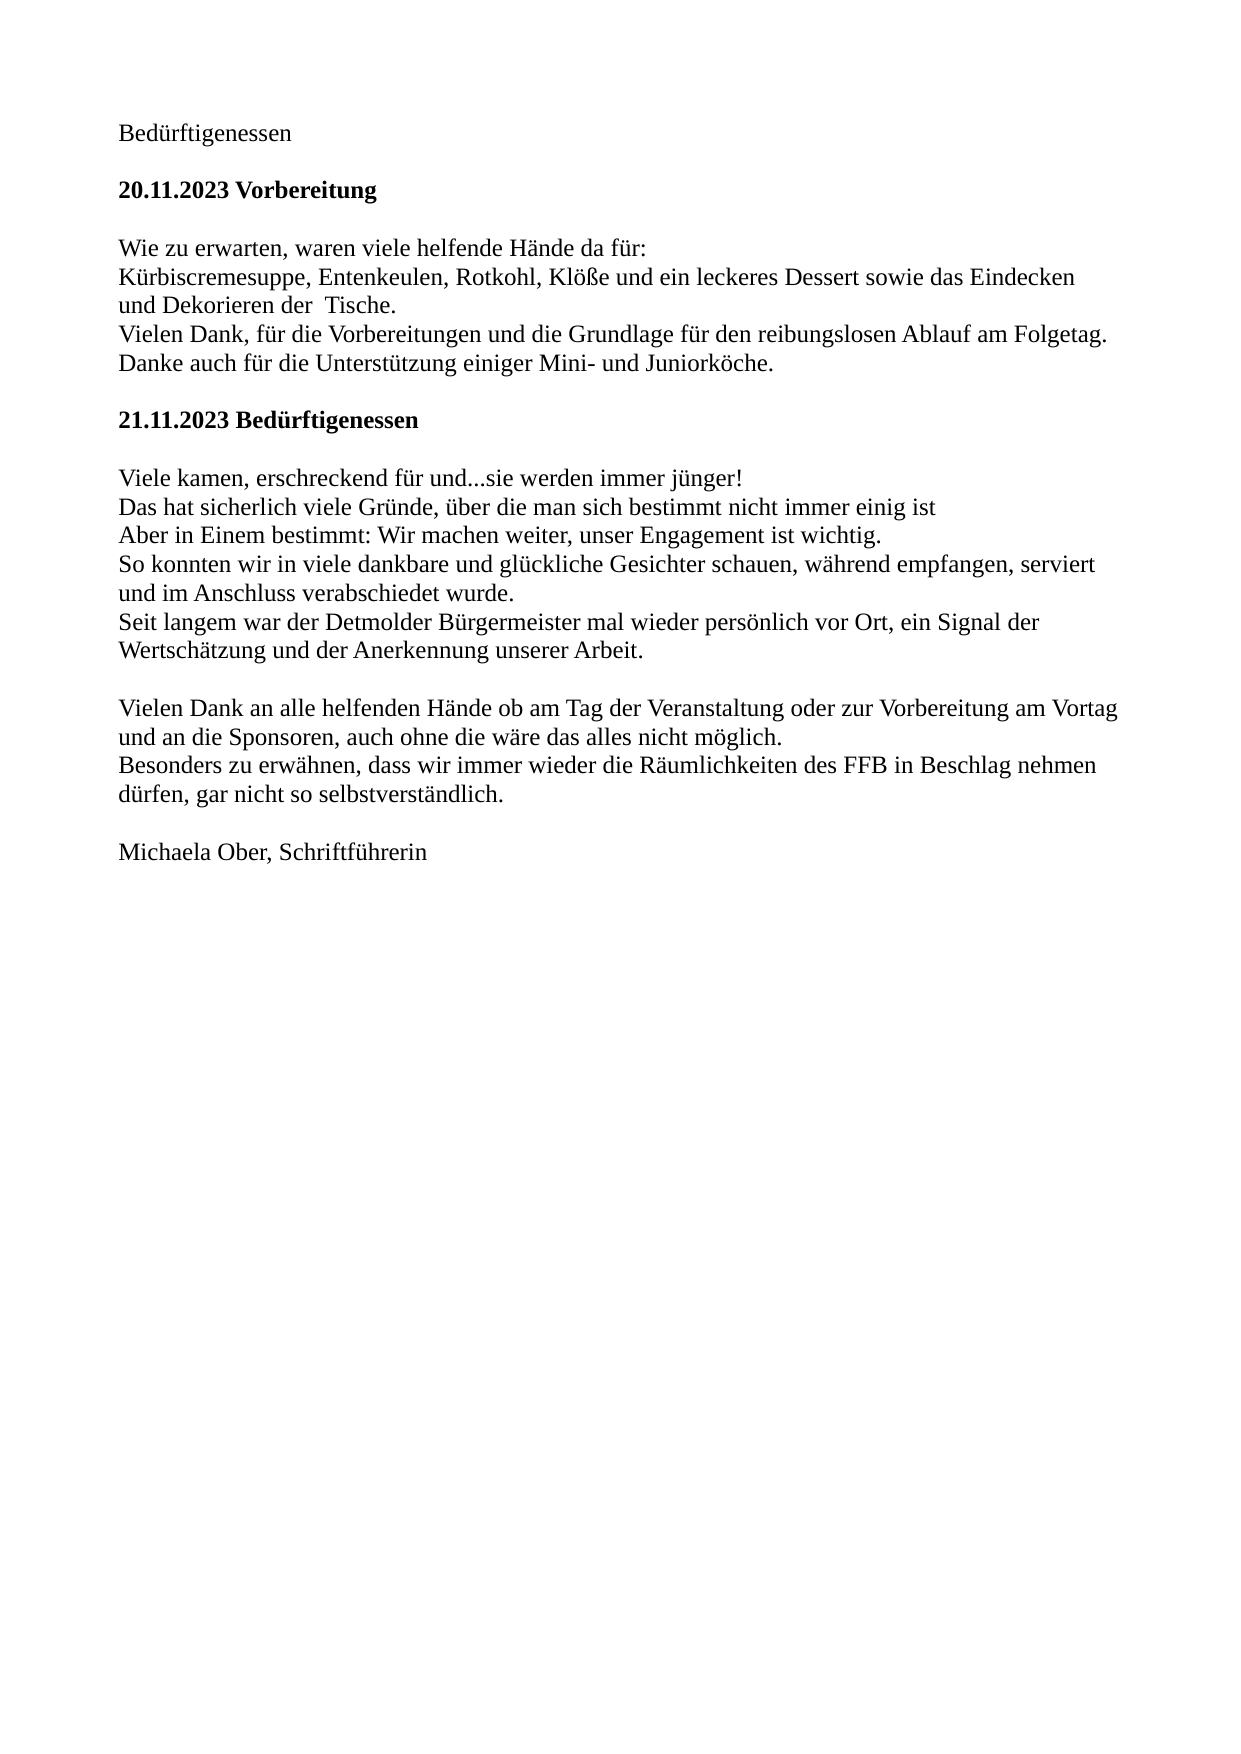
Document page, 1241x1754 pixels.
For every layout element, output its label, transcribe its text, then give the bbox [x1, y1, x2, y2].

text Bedürftigenessen [118, 118, 1122, 147]
text So konnten wir in viele dankbare und glückliche Gesichter schauen, während empfangen, serviert und im Anschluss verabschiedet wurde. [118, 549, 1122, 607]
text Vielen Dank an alle helfenden Hände ob am Tag der Veranstaltung oder zur Vorbereitung am Vortag und an die Sponsoren, auch ohne die wäre das alles nicht möglich. Besonders zu erwähnen, dass wir immer wieder die Räumlichkeiten des FFB in Beschlag nehmen dürfen, gar nicht so selbstverständlich. [118, 693, 1122, 808]
text Wie zu erwarten, waren viele helfende Hände da für: [118, 233, 1122, 262]
text Michaela Ober, Schriftführerin [118, 837, 1122, 866]
text Seit langem war der Detmolder Bürgermeister mal wieder persönlich vor Ort, ein Signal der Wertschätzung und der Anerkennung unserer Arbeit. [118, 607, 1122, 664]
text 20.11.2023 Vorbereitung [118, 176, 1122, 204]
text Aber in Einem bestimmt: Wir machen weiter, unser Engagement ist wichtig. [118, 521, 1122, 549]
text Viele kamen, erschreckend für und...sie werden immer jünger! [118, 463, 1122, 492]
text Vielen Dank, für die Vorbereitungen und die Grundlage für den reibungslosen Ablauf am Folgetag. [118, 319, 1122, 348]
text Das hat sicherlich viele Gründe, über die man sich bestimmt nicht immer einig ist [118, 492, 1122, 521]
text Kürbiscremesuppe, Entenkeulen, Rotkohl, Klöße und ein leckeres Dessert sowie das Eindecken und Dekorieren der Tische. [118, 262, 1122, 319]
text 21.11.2023 Bedürftigenessen [118, 406, 1122, 434]
text Danke auch für die Unterstützung einiger Mini- und Juniorköche. [118, 348, 1122, 377]
